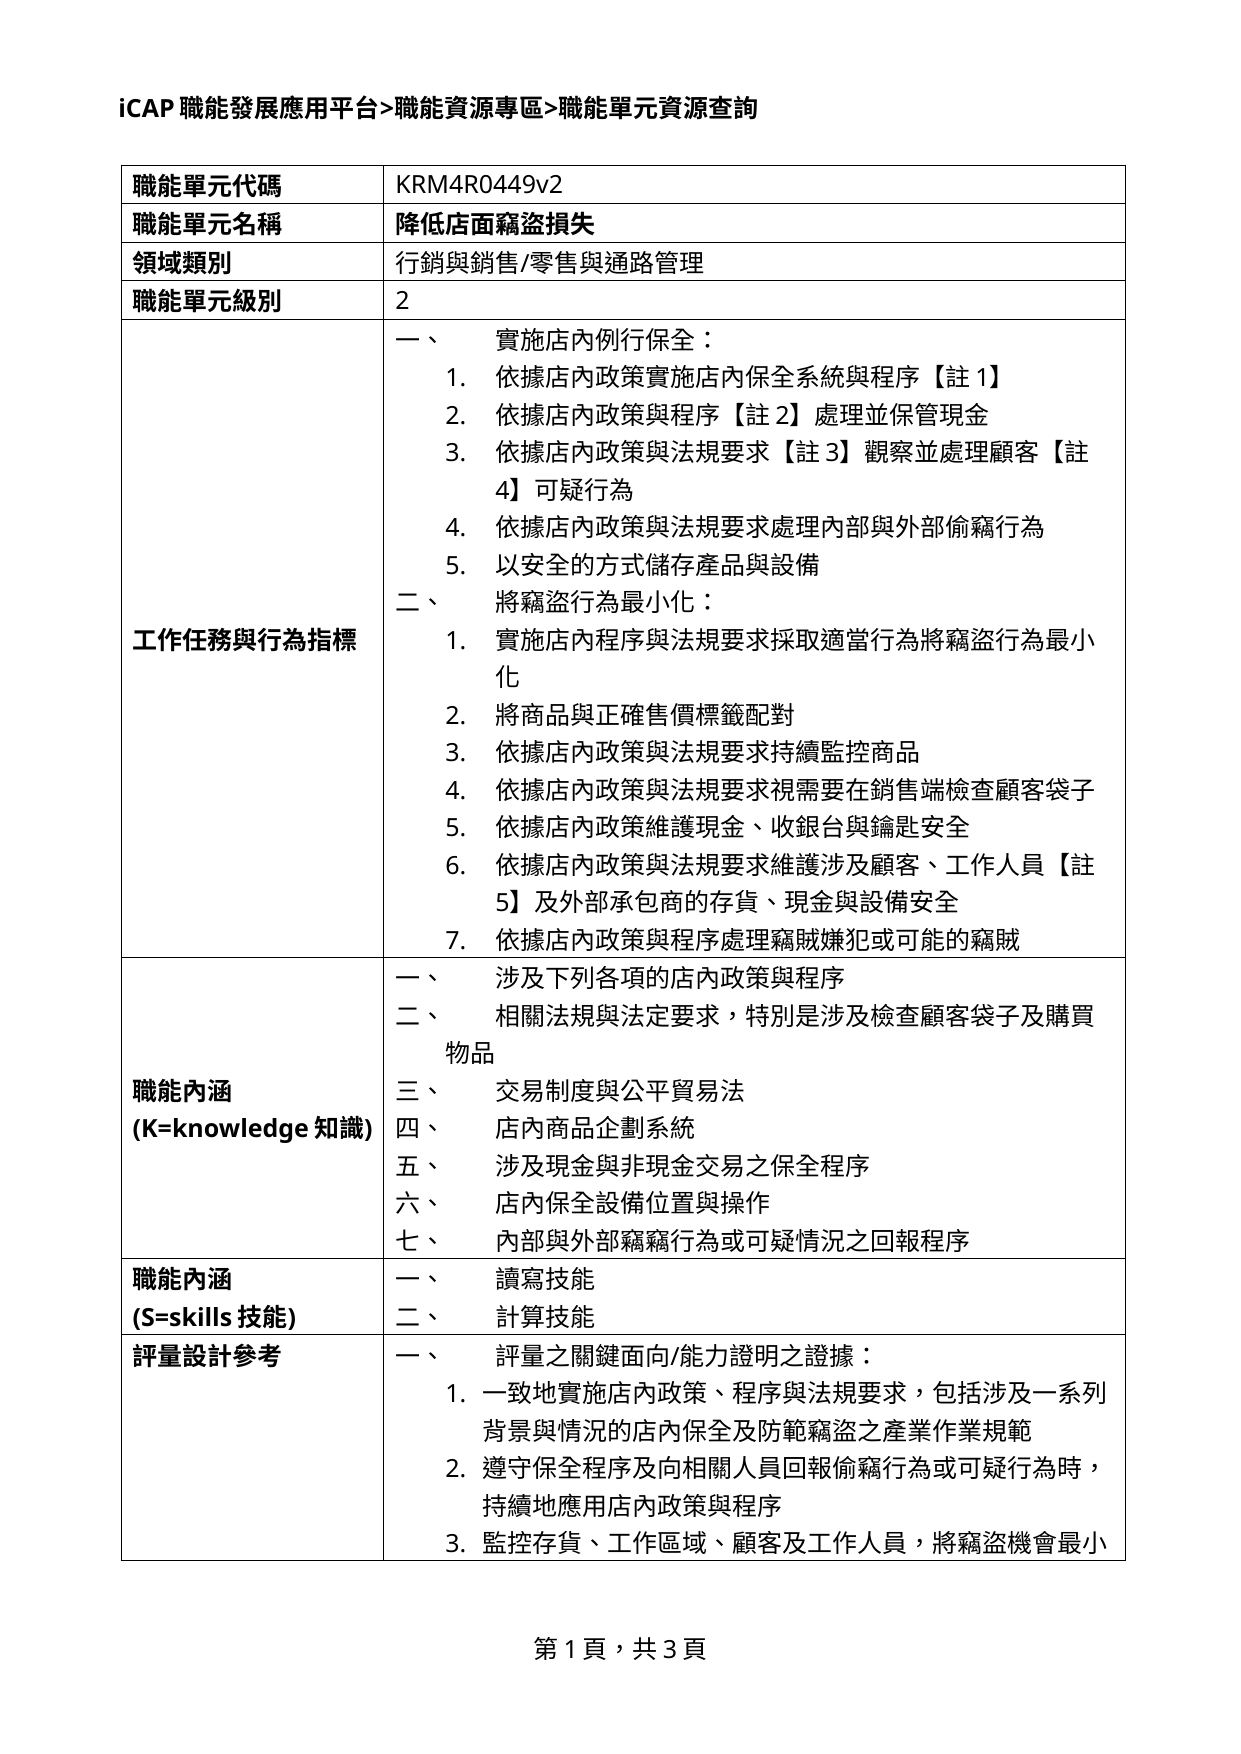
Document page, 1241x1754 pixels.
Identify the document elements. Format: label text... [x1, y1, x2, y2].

table_header 職能單元代碼 [122, 166, 383, 203]
table_cell 評量設計參考 [122, 1335, 383, 1560]
table_cell 工作任務與行為指標 [122, 320, 383, 957]
table_cell 涉及下列各項的店內政策與程序 相關法規與法定要求，特別是涉及檢查顧客袋子及購買物品 交易制度與公平貿易法 店內商品企劃系統 涉及現金與非現金交易之保全程序 店內保全設備位置與操作 內部與外部竊竊行為或可疑情況之回報程序 [384, 958, 1125, 1258]
table_cell 職能單元級別 [122, 281, 383, 319]
table_cell 2 [384, 281, 1125, 319]
table_cell 職能內涵 (S=skills技能) [122, 1259, 383, 1334]
table_cell 行銷與銷售/零售與通路管理 [384, 243, 1125, 280]
table_header KRM4R0449v2 [384, 166, 1125, 203]
table_cell 實施店內例行保全： 依據店內政策實施店內保全系統與程序【註1】 依據店內政策與程序【註2】處理並保管現金 依據店內政策與法規要求【註3】觀察並處理顧客【註4】可疑行為 依據店內政策與法規要求處理內部與外部偷竊行為 以安全的方式儲存產品與設備 將竊盜行為最小化： 實施店內程序與法規要求採取適當行為將竊盜行為最小化 將商品與正確售價標籤配對 依據店內政策與法規要求持續監控商品 依據店內政策與法規要求視需要在銷售端檢查顧客袋子 依據店內政策維護現金、收銀台與鑰匙安全 依據店內政策與法規要求維護涉及顧客、工作人員【註5】及外部承包商的存貨、現金與設備安全 依據店內政策與程序處理竊賊嫌犯或可能的竊賊 [384, 320, 1125, 957]
table_cell 讀寫技能 計算技能 [384, 1259, 1125, 1334]
table_cell 降低店面竊盜損失 [384, 204, 1125, 242]
table_cell 評量之關鍵面向/能力證明之證據： 一致地實施店內政策、程序與法規要求，包括涉及一系列背景與情況的店內保全及防範竊盜之產業作業規範 遵守保全程序及向相關人員回報偷竊行為或可疑行為時，持續地應用店內政策與程序 監控存貨、工作區域、顧客及工作人員，將竊盜機會最小化 評量所需情境與特定資源： 真實或模擬工作環境 相關文件，例如： 店內政策與程序手冊 法規與法定規定 產業作業規範 交易制度與公平貿易法 相關保全設備 銷售點設備 評量方法： 觀察在工作場域的表現 模擬的工作環境 主管的第三方報告 顧客回饋 回答關於特定技能與知識的問題 評量業績證明及第三方在職工作表現報告 [384, 1335, 1125, 1560]
table_cell 職能單元名稱 [122, 204, 383, 242]
table_cell 職能內涵 (K=knowledge知識) [122, 958, 383, 1258]
table_cell 領域類別 [122, 243, 383, 280]
